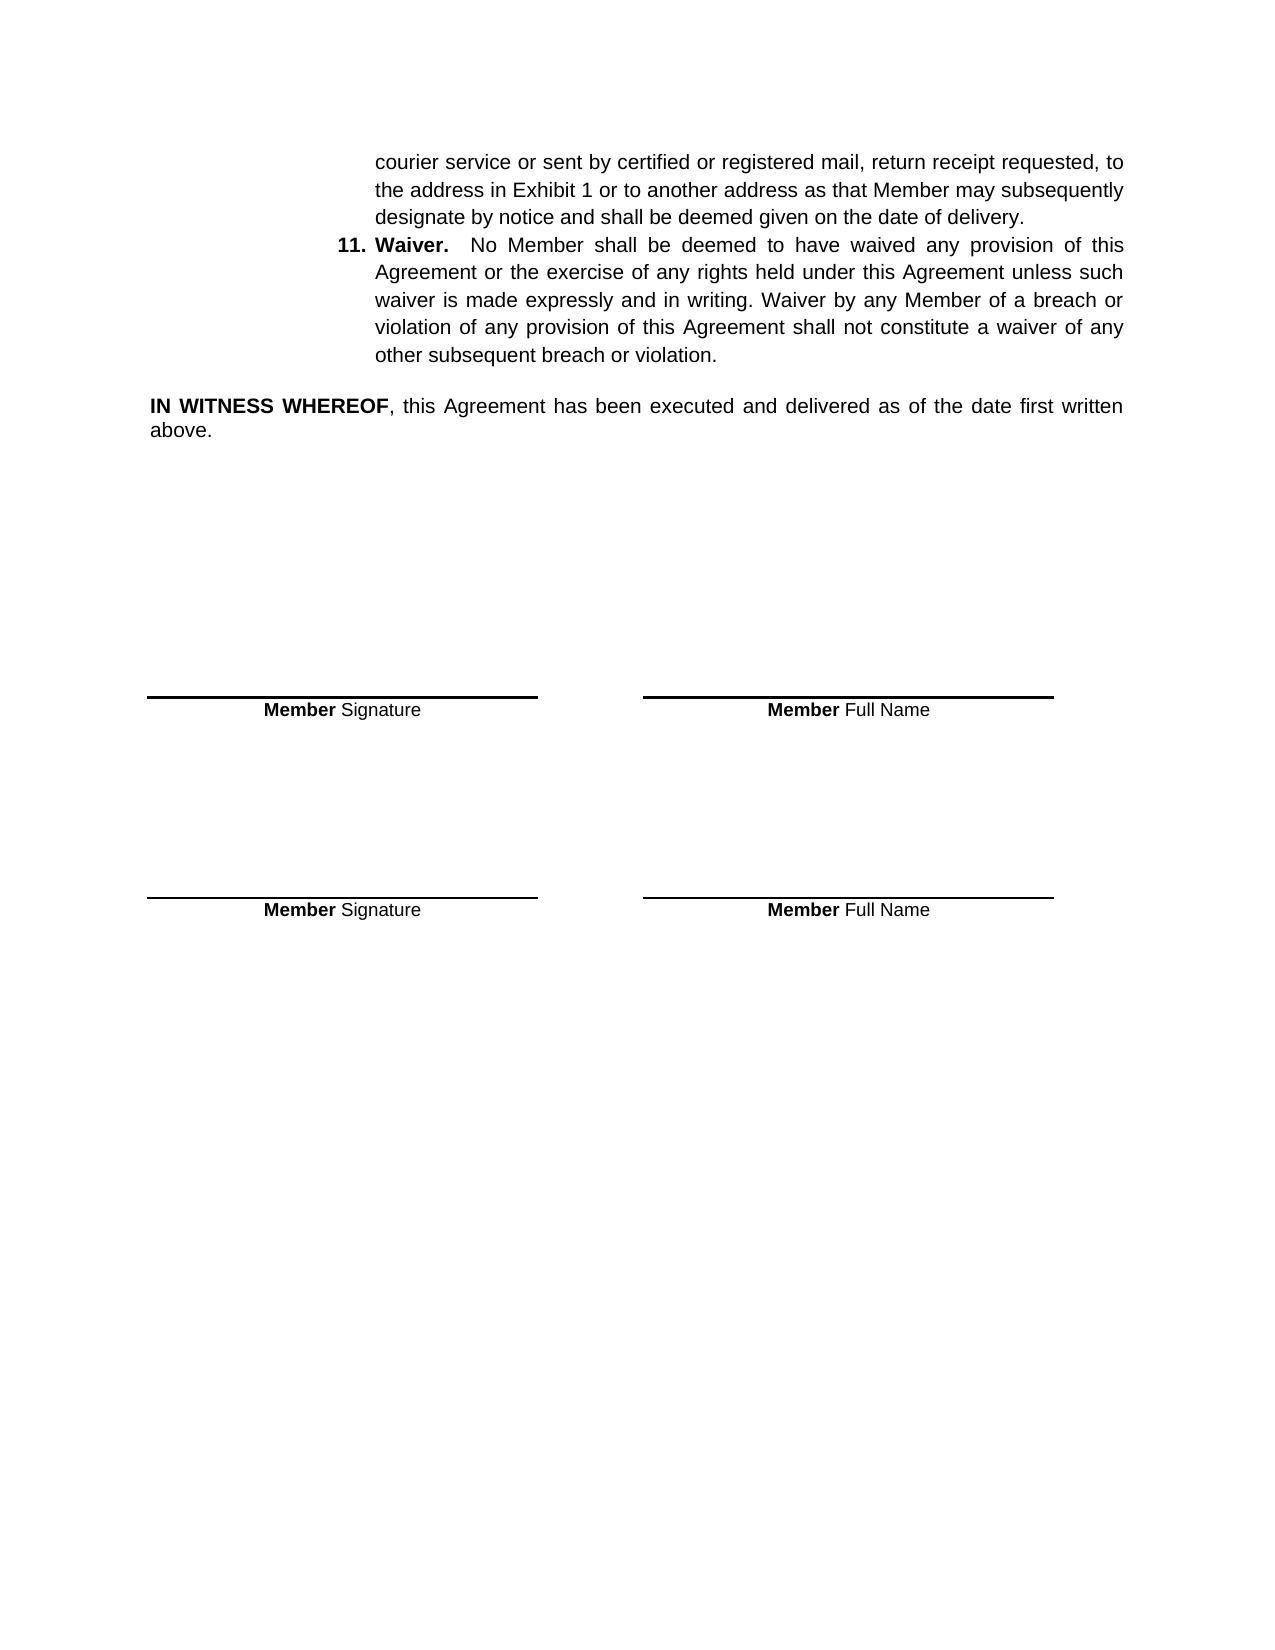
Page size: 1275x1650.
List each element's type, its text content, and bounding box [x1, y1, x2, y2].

list courier service or sent by certified or registered mail, return receipt requested, to the address in Exhibit 1 or to another address as that Member may subsequently designate by notice and shall be deemed given on the date of delivery. [337, 150, 1125, 229]
table_cell Member Signature [147, 699, 537, 720]
table_header [643, 580, 1054, 696]
table_cell Member Signature [147, 899, 537, 921]
table_cell [538, 897, 643, 921]
table_header [643, 781, 1054, 897]
list Waiver. No Member shall be deemed to have waived any provision of this Agreement or the exercise of any rights held under this Agreement unless such waiver is made expressly and in writing. Waiver by any Member of a breach or violation of any provision of this Agreement shall not constitute a waiver of any other subsequent breach or violation. [337, 232, 1125, 366]
table_cell Member Full Name [643, 899, 1054, 921]
table_cell Member Full Name [643, 699, 1054, 720]
table_header [538, 580, 643, 696]
table_cell [538, 696, 643, 720]
table_header [147, 580, 537, 696]
table_header [147, 781, 537, 897]
table_header [538, 781, 643, 897]
text IN WITNESS WHEREOF, this Agreement has been executed and delivered as of the date first written above. [150, 394, 1125, 442]
